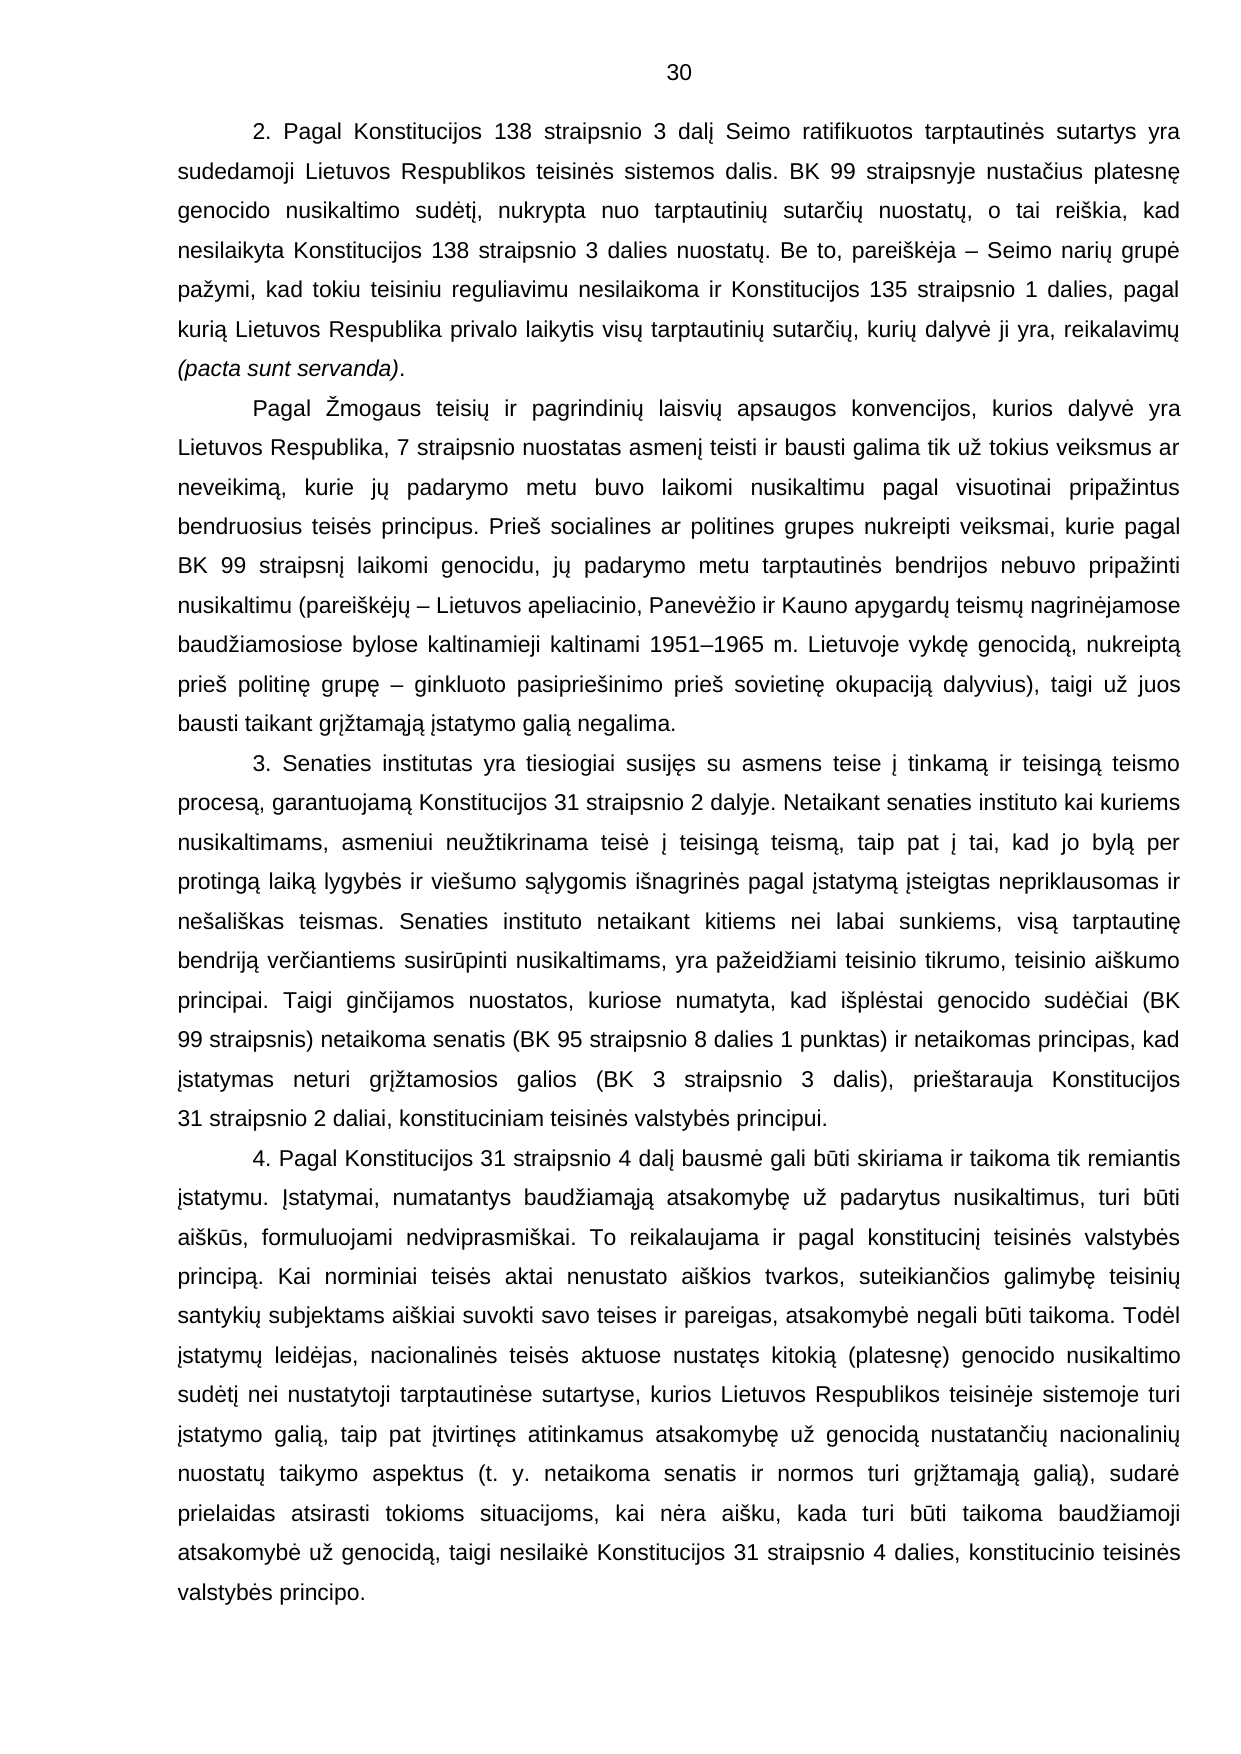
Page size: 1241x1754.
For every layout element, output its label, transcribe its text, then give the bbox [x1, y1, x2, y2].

text 4. Pagal Konstitucijos 31 straipsnio 4 dalį bausmė gali būti skiriama ir taikoma tik remiantis įstatymu. Įstatymai, numatantys baudžiamąją atsakomybę už padarytus nusikaltimus, turi būti aiškūs, formuluojami nedviprasmiškai. To reikalaujama ir pagal konstitucinį teisinės valstybės principą. Kai norminiai teisės aktai nenustato aiškios tvarkos, suteikiančios galimybę teisinių santykių subjektams aiškiai suvokti savo teises ir pareigas, atsakomybė negali būti taikoma. Todėl įstatymų leidėjas, nacionalinės teisės aktuose nustatęs kitokią (platesnę) genocido nusikaltimo sudėtį nei nustatytoji tarptautinėse sutartyse, kurios Lietuvos Respublikos teisinėje sistemoje turi įstatymo galią, taip pat įtvirtinęs atitinkamus atsakomybę už genocidą nustatančių nacionalinių nuostatų taikymo aspektus (t. y. netaikoma senatis ir normos turi grįžtamąją galią), sudarė prielaidas atsirasti tokioms situacijoms, kai nėra aišku, kada turi būti taikoma baudžiamoji atsakomybė už genocidą, taigi nesilaikė Konstitucijos 31 straipsnio 4 dalies, konstitucinio teisinės valstybės principo. [177, 1144, 1181, 1605]
text 2. Pagal Konstitucijos 138 straipsnio 3 dalį Seimo ratifikuotos tarptautinės sutartys yra sudedamoji Lietuvos Respublikos teisinės sistemos dalis. BK 99 straipsnyje nustačius platesnę genocido nusikaltimo sudėtį, nukrypta nuo tarptautinių sutarčių nuostatų, o tai reiškia, kad nesilaikyta Konstitucijos 138 straipsnio 3 dalies nuostatų. Be to, pareiškėja – Seimo narių grupė pažymi, kad tokiu teisiniu reguliavimu nesilaikoma ir Konstitucijos 135 straipsnio 1 dalies, pagal kurią Lietuvos Respublika privalo laikytis visų tarptautinių sutarčių, kurių dalyvė ji yra, reikalavimų (pacta sunt servanda). [177, 118, 1181, 381]
text 3. Senaties institutas yra tiesiogiai susijęs su asmens teise į tinkamą ir teisingą teismo procesą, garantuojamą Konstitucijos 31 straipsnio 2 dalyje. Netaikant senaties instituto kai kuriems nusikaltimams, asmeniui neužtikrinama teisė į teisingą teismą, taip pat į tai, kad jo bylą per protingą laiką lygybės ir viešumo sąlygomis išnagrinės pagal įstatymą įsteigtas nepriklausomas ir nešališkas teismas. Senaties instituto netaikant kitiems nei labai sunkiems, visą tarptautinę bendriją verčiantiems susirūpinti nusikaltimams, yra pažeidžiami teisinio tikrumo, teisinio aiškumo principai. Taigi ginčijamos nuostatos, kuriose numatyta, kad išplėstai genocido sudėčiai (BK 99 straipsnis) netaikoma senatis (BK 95 straipsnio 8 dalies 1 punktas) ir netaikomas principas, kad įstatymas neturi grįžtamosios galios (BK 3 straipsnio 3 dalis), prieštarauja Konstitucijos 31 straipsnio 2 daliai, konstituciniam teisinės valstybės principui. [177, 750, 1181, 1131]
text Pagal Žmogaus teisių ir pagrindinių laisvių apsaugos konvencijos, kurios dalyvė yra Lietuvos Respublika, 7 straipsnio nuostatas asmenį teisti ir bausti galima tik už tokius veiksmus ar neveikimą, kurie jų padarymo metu buvo laikomi nusikaltimu pagal visuotinai pripažintus bendruosius teisės principus. Prieš socialines ar politines grupes nukreipti veiksmai, kurie pagal BK 99 straipsnį laikomi genocidu, jų padarymo metu tarptautinės bendrijos nebuvo pripažinti nusikaltimu (pareiškėjų – Lietuvos apeliacinio, Panevėžio ir Kauno apygardų teismų nagrinėjamose baudžiamosiose bylose kaltinamieji kaltinami 1951–1965 m. Lietuvoje vykdę genocidą, nukreiptą prieš politinę grupę – ginkluoto pasipriešinimo prieš sovietinę okupaciją dalyvius), taigi už juos bausti taikant grįžtamąją įstatymo galią negalima. [177, 394, 1181, 737]
